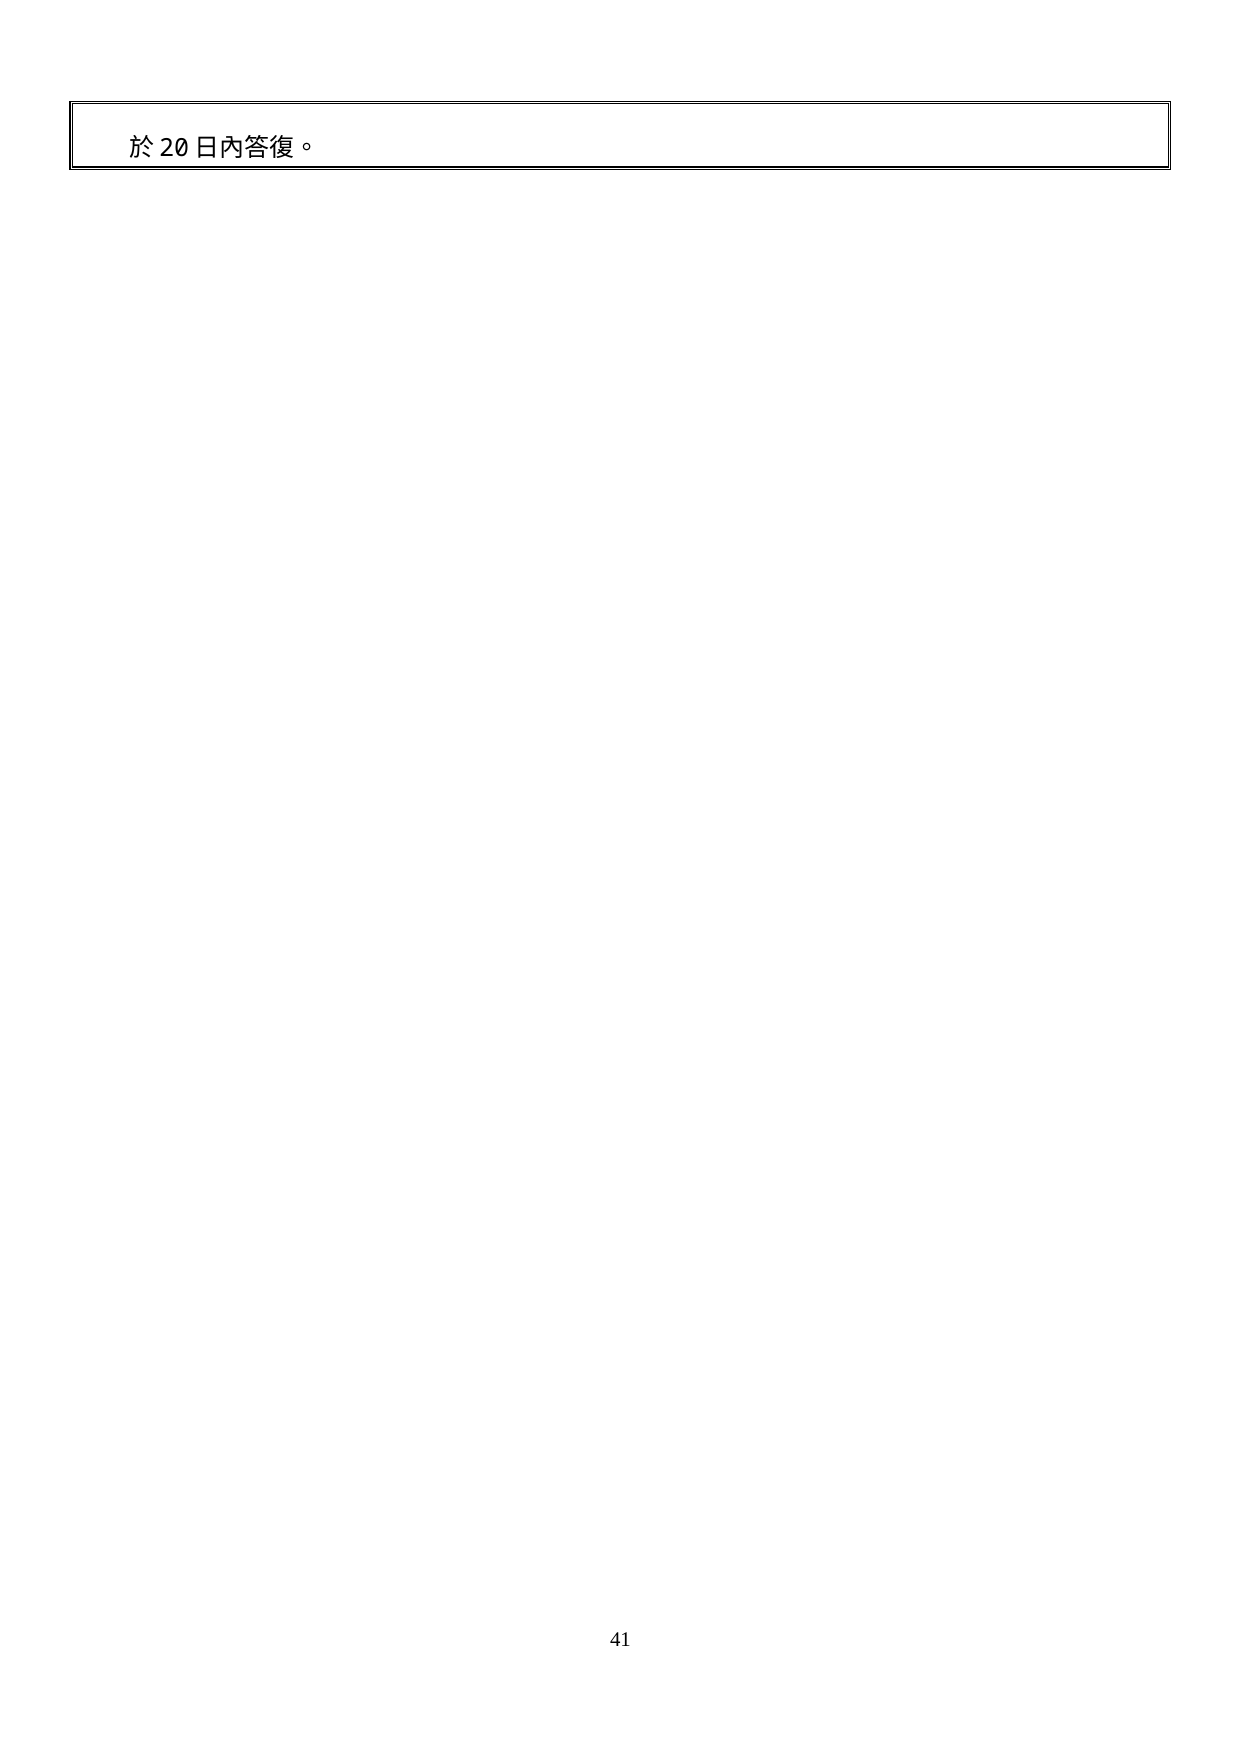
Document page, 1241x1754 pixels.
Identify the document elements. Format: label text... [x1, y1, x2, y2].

table_cell 於20日內答復。 [73, 104, 1168, 166]
